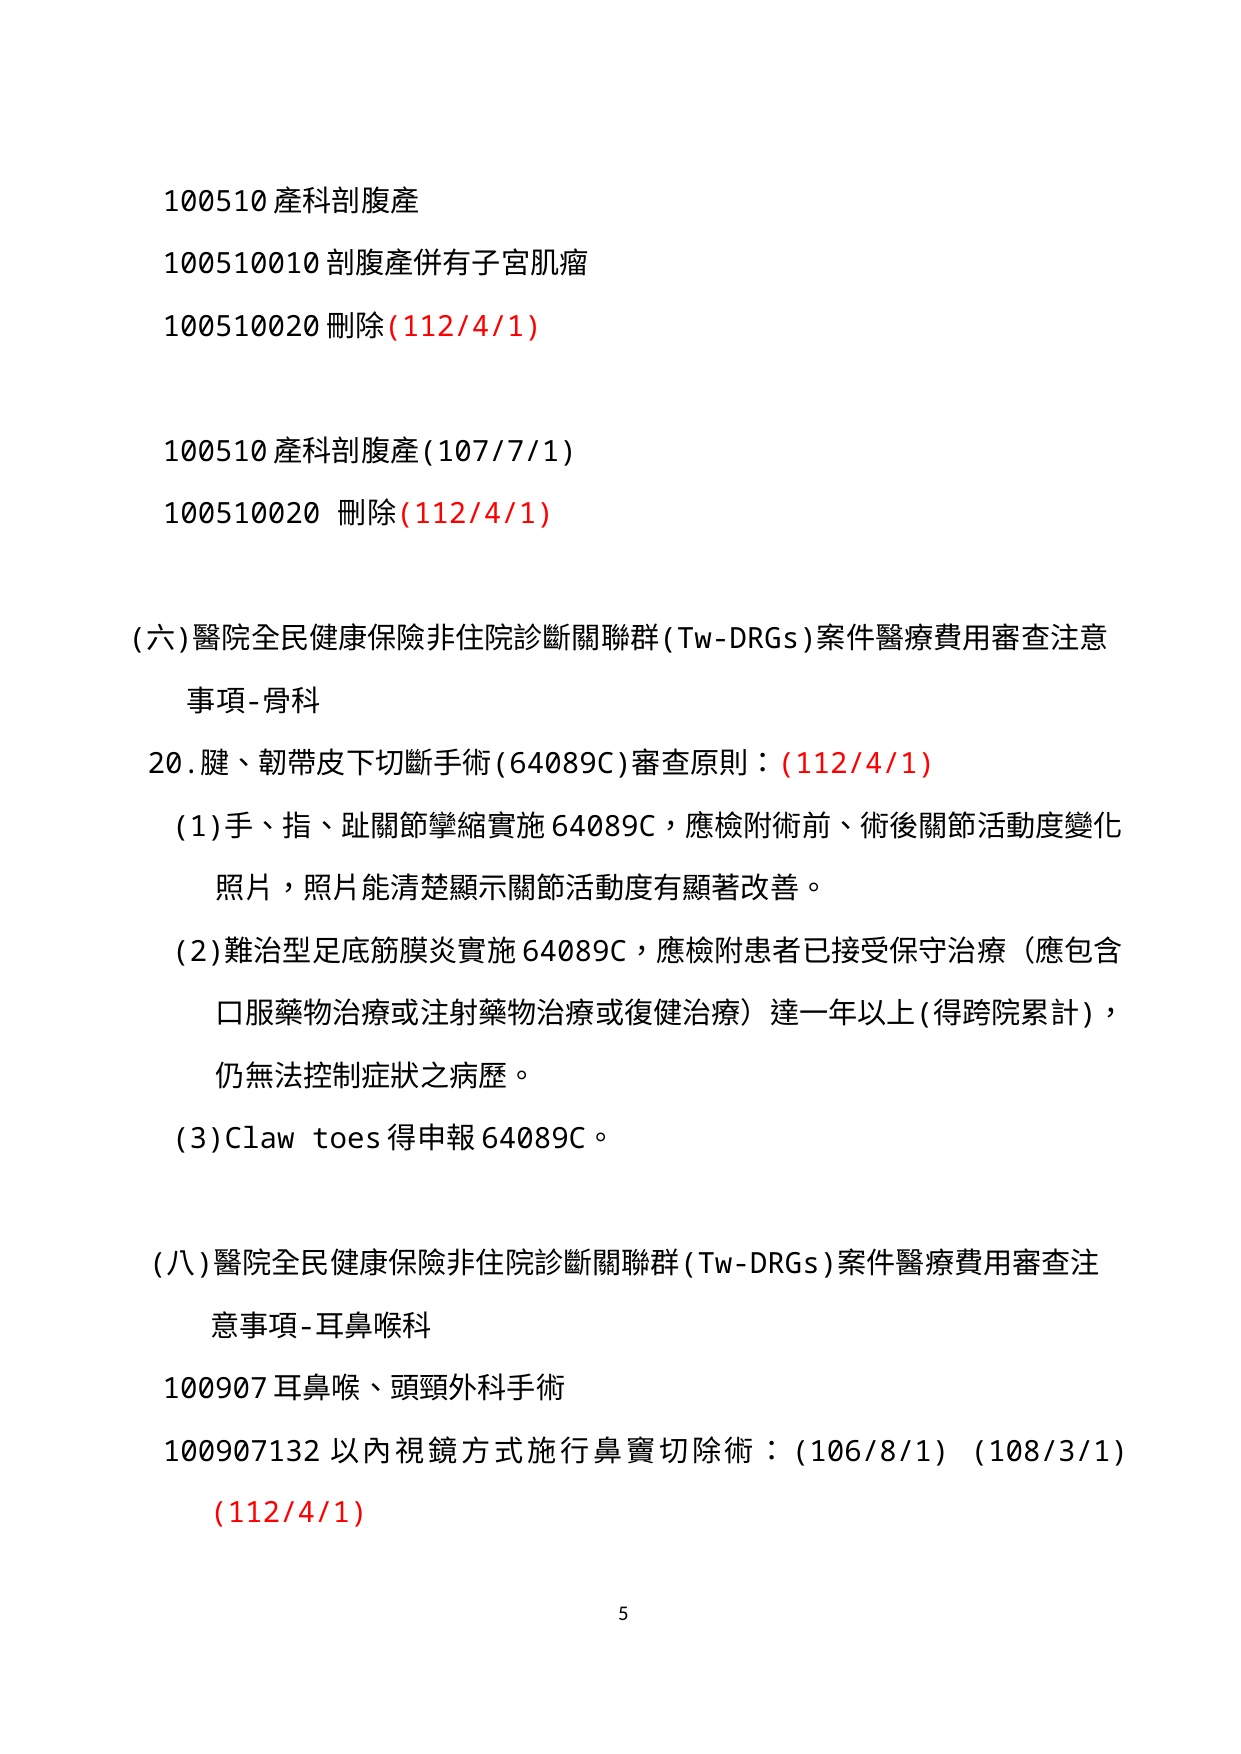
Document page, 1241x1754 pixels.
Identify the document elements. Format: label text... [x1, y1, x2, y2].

text (八)醫院全民健康保險非住院診斷關聯群(Tw-DRGs)案件醫療費用審查注意事項-耳鼻喉科 [149, 1219, 1128, 1344]
text 100510產科剖腹產(107/7/1) [118, 407, 1128, 469]
text (六)醫院全民健康保險非住院診斷關聯群(Tw-DRGs)案件醫療費用審查注意事項-骨科 [128, 594, 1128, 719]
text (2)難治型足底筋膜炎實施64089C，應檢附患者已接受保守治療（應包含口服藥物治療或注射藥物治療或復健治療）達一年以上(得跨院累計)，仍無法控制症狀之病歷。 [172, 907, 1128, 1094]
text 100510020刪除(112/4/1) [118, 282, 1128, 344]
text (1)手、指、趾關節攣縮實施64089C，應檢附術前、術後關節活動度變化照片，照片能清楚顯示關節活動度有顯著改善。 [172, 782, 1128, 907]
text (3)Claw toes得申報64089C。 [172, 1094, 1128, 1157]
text 100510010剖腹產併有子宮肌瘤 [118, 219, 1128, 282]
text 100510020 刪除(112/4/1) [163, 469, 1128, 532]
text 20.腱、韌帶皮下切斷手術(64089C)審查原則：(112/4/1) [140, 719, 1128, 782]
text 100907耳鼻喉、頭頸外科手術 [118, 1344, 1128, 1407]
text 100510產科剖腹產 [118, 157, 1128, 219]
text 100907132以內視鏡方式施行鼻竇切除術：(106/8/1) (108/3/1) (112/4/1) [163, 1407, 1128, 1532]
